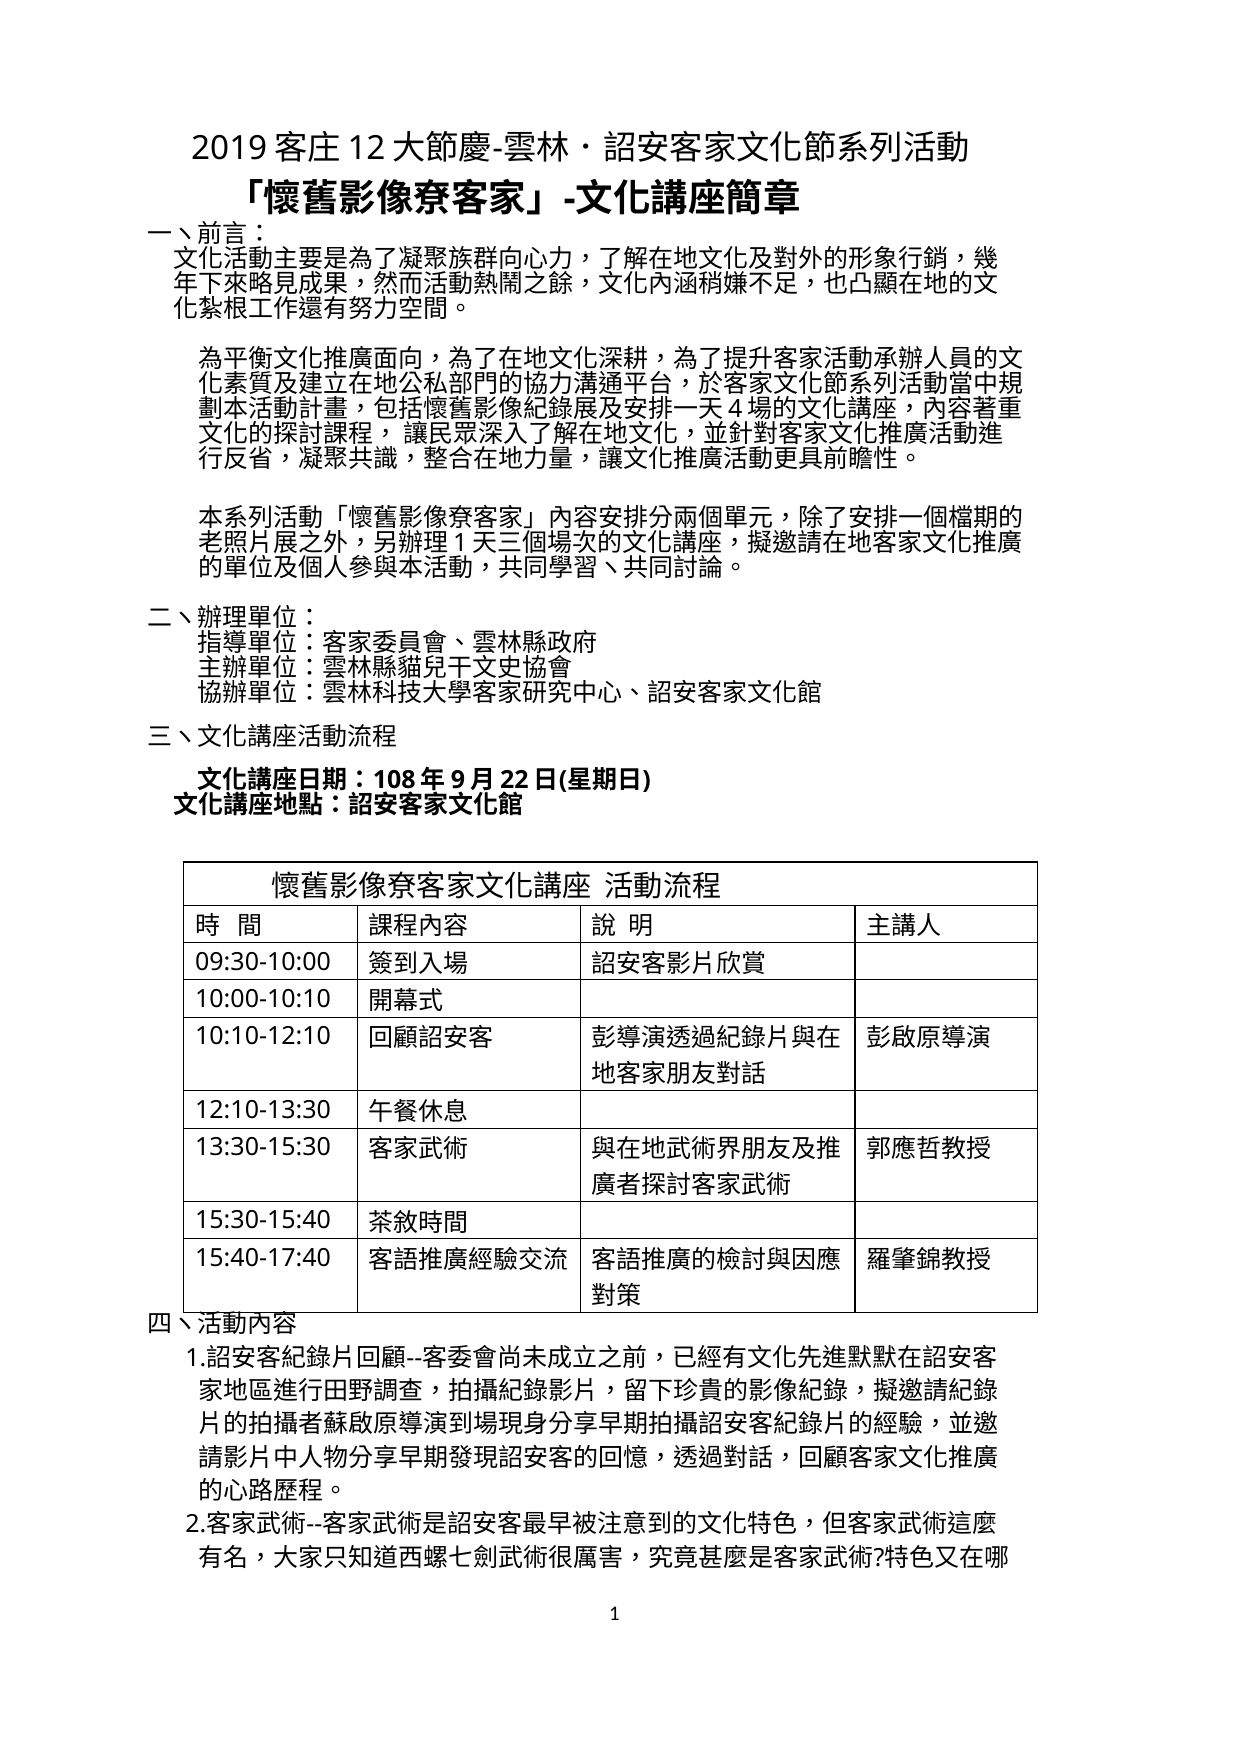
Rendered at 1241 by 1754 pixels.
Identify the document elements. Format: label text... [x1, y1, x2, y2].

table_cell 09:30-10:00 [184, 943, 357, 979]
table_cell 說 明 [581, 906, 854, 942]
text 年下來略見成果，然而活動熱鬧之餘，文化內涵稍嫌不足，也凸顯在地的文 [148, 272, 1081, 297]
text 協辦單位：雲林科技大學客家研究中心、詔安客家文化館 [148, 681, 1081, 706]
text 老照片展之外，另辦理1天三個場次的文化講座，擬邀請在地客家文化推廣 [148, 531, 1081, 556]
table_cell [581, 1202, 854, 1238]
table_cell 郭應哲教授 [856, 1129, 1037, 1201]
text 三ヽ文化講座活動流程 [148, 725, 1081, 750]
table_cell 回顧詔安客 [358, 1018, 580, 1090]
text 行反省，凝聚共識，整合在地力量，讓文化推廣活動更具前瞻性。 [148, 447, 1081, 472]
table_cell 彭啟原導演 [856, 1018, 1037, 1090]
text 請影片中人物分享早期發現詔安客的回憶，透過對話，回顧客家文化推廣 [185, 1446, 1081, 1471]
table_cell 詔安客影片欣賞 [581, 943, 854, 979]
text 片的拍攝者蘇啟原導演到場現身分享早期拍攝詔安客紀錄片的經驗，並邀 [185, 1413, 1081, 1438]
table_cell 午餐休息 [358, 1091, 580, 1127]
table_cell 12:10-13:30 [184, 1091, 357, 1127]
table_cell [856, 1202, 1037, 1238]
text 劃本活動計畫，包括懷舊影像紀錄展及安排一天4場的文化講座，內容著重 [148, 397, 1081, 422]
table_cell 15:30-15:40 [184, 1202, 357, 1238]
table_cell 客家武術 [358, 1129, 580, 1201]
text 「懷舊影像尞客家」-文化講座簡章 [148, 170, 1081, 222]
table_cell 彭導演透過紀錄片與在地客家朋友對話 [581, 1018, 854, 1090]
text 化素質及建立在地公私部門的協力溝通平台，於客家文化節系列活動當中規 [148, 372, 1081, 397]
table_cell [856, 980, 1037, 1017]
text 指導單位：客家委員會、雲林縣政府 [148, 631, 1081, 656]
table_cell [581, 1091, 854, 1127]
table_cell 時 間 [184, 906, 357, 942]
table_header 懷舊影像尞客家文化講座 活動流程 [184, 863, 1037, 905]
text 的單位及個人參與本活動，共同學習ヽ共同討論。 [148, 556, 1081, 581]
text 四ヽ活動內容 [148, 869, 1081, 1338]
text 文化的探討課程， 讓民眾深入了解在地文化，並針對客家文化推廣活動進 [148, 422, 1081, 447]
table_cell [581, 980, 854, 1017]
table_cell [856, 943, 1037, 979]
text 家地區進行田野調查，拍攝紀錄影片，留下珍貴的影像紀錄，擬邀請紀錄 [185, 1379, 1081, 1404]
table_cell 茶敘時間 [358, 1202, 580, 1238]
table_cell 13:30-15:30 [184, 1129, 357, 1201]
text 2019客庄12大節慶-雲林．詔安客家文化節系列活動 [148, 118, 1081, 170]
table_cell 客語推廣經驗交流 [358, 1239, 580, 1312]
table_cell 10:00-10:10 [184, 980, 357, 1017]
table_cell 開幕式 [358, 980, 580, 1017]
table_cell 與在地武術界朋友及推廣者探討客家武術 [581, 1129, 854, 1201]
table_cell 客語推廣的檢討與因應對策 [581, 1239, 854, 1312]
text 文化活動主要是為了凝聚族群向心力，了解在地文化及對外的形象行銷，幾 [148, 247, 1081, 272]
text 文化講座地點：詔安客家文化館 [148, 794, 1081, 819]
text 有名，大家只知道西螺七劍武術很厲害，究竟甚麼是客家武術?特色又在哪 [185, 1546, 1081, 1571]
table_cell 課程內容 [358, 906, 580, 942]
text 1.詔安客紀錄片回顧--客委會尚未成立之前，已經有文化先進默默在詔安客 [185, 1346, 1081, 1371]
text 本系列活動「懷舊影像尞客家」內容安排分兩個單元，除了安排一個檔期的 [148, 506, 1081, 531]
table_cell 羅肇錦教授 [856, 1239, 1037, 1312]
text 化紮根工作還有努力空間。 [148, 297, 1081, 322]
table_cell 10:10-12:10 [184, 1018, 357, 1090]
text 二ヽ辦理單位： [148, 606, 1081, 631]
table_cell 主講人 [856, 906, 1037, 942]
table_cell 15:40-17:40 [184, 1239, 357, 1312]
text 的心路歷程。 [185, 1479, 1081, 1504]
text 一ヽ前言： [148, 222, 1081, 247]
table_cell [856, 1091, 1037, 1127]
text 為平衡文化推廣面向，為了在地文化深耕，為了提升客家活動承辦人員的文 [148, 347, 1081, 372]
text 2.客家武術--客家武術是詔安客最早被注意到的文化特色，但客家武術這麼 [185, 1513, 1081, 1538]
table_cell 簽到入場 [358, 943, 580, 979]
text 文化講座日期：108年9月22日(星期日) [148, 769, 1081, 794]
text 主辦單位：雲林縣貓兒干文史協會 [148, 656, 1081, 681]
